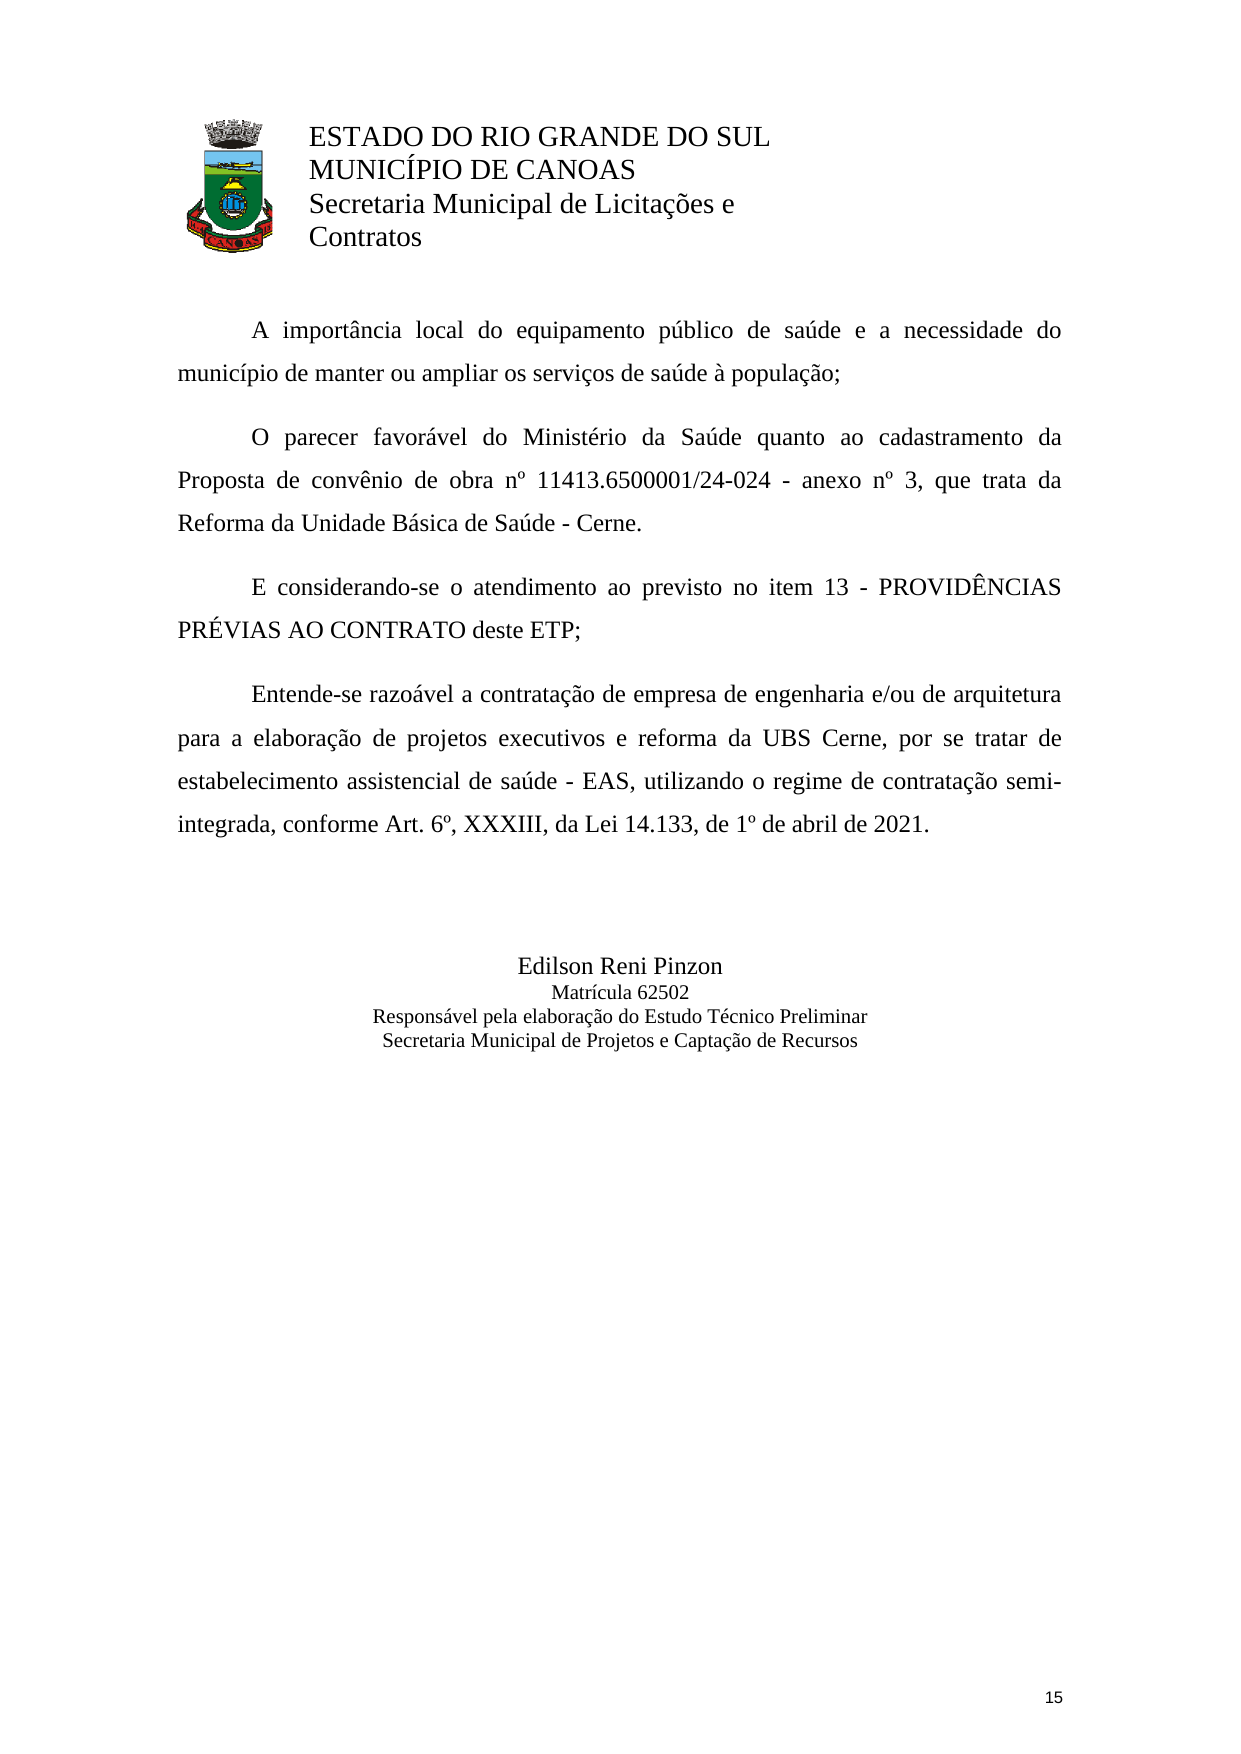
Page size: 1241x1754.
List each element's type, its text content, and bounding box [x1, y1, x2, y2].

text Matrícula 62502 [177, 980, 1063, 1004]
text Secretaria Municipal de Projetos e Captação de Recursos [177, 1028, 1063, 1052]
text Edilson Reni Pinzon [177, 951, 1063, 980]
text Responsável pela elaboração do Estudo Técnico Preliminar [177, 1004, 1063, 1028]
text Entende-se razoável a contratação de empresa de engenharia e/ou de arquitetura para a elaboração de projetos executivos e reforma da UBS Cerne, por se tratar de estabelecimento assistencial de saúde - EAS, utilizando o regime de contratação semi-integrada, conforme Art. 6º, XXXIII, da Lei 14.133, de 1º de abril de 2021. [177, 679, 1063, 838]
picture [186, 119, 273, 253]
text E considerando-se o atendimento ao previsto no item 13 - PROVIDÊNCIAS PRÉVIAS AO CONTRATO deste ETP; [177, 572, 1063, 644]
text A importância local do equipamento público de saúde e a necessidade do município de manter ou ampliar os serviços de saúde à população; [177, 315, 1063, 387]
text O parecer favorável do Ministério da Saúde quanto ao cadastramento da Proposta de convênio de obra nº 11413.6500001/24-024 - anexo nº 3, que trata da Reforma da Unidade Básica de Saúde - Cerne. [177, 422, 1063, 537]
